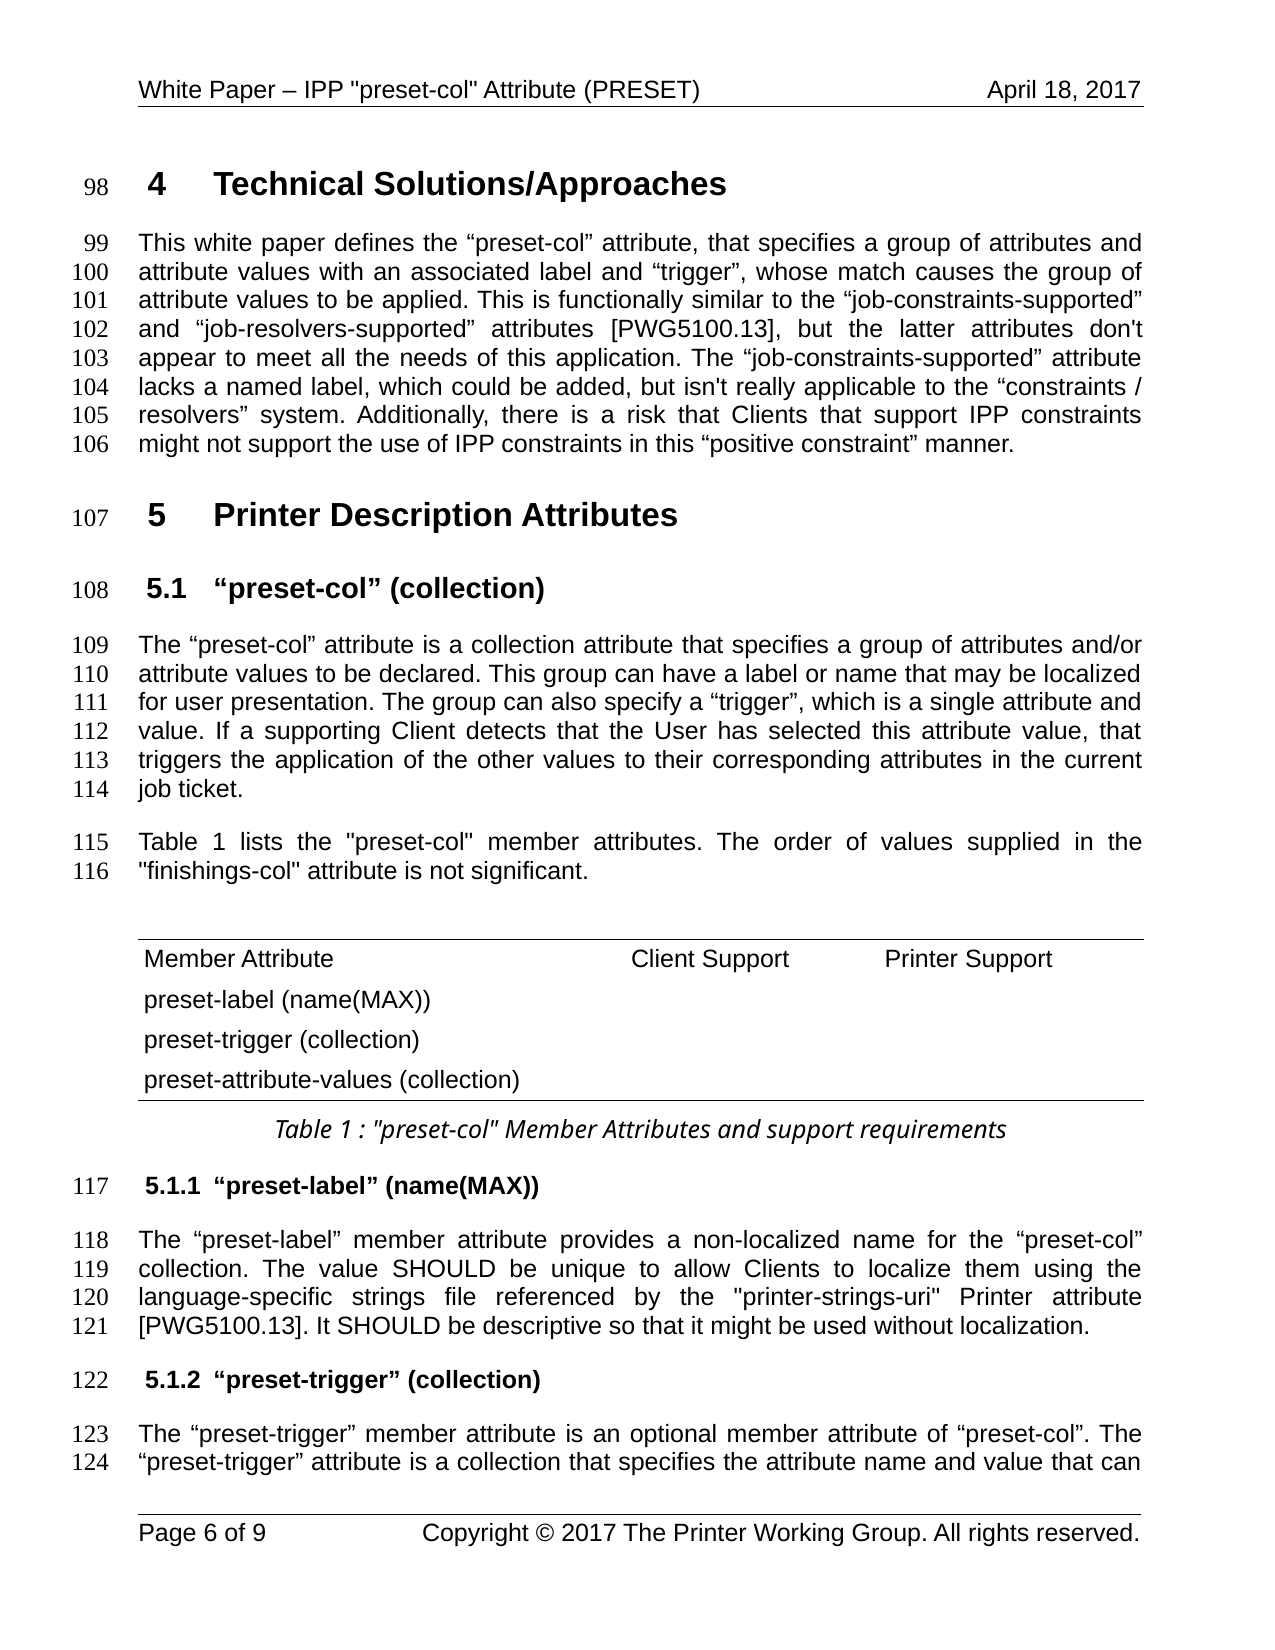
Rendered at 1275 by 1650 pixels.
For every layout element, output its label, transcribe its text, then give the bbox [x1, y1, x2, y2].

text Table 1 lists the "preset-col" member attributes. The order of values supplied in the "finishings-col" attribute is not significant. [138, 827, 1144, 885]
text Table 1 : "preset-col" Member Attributes and support requirements [138, 1112, 1144, 1146]
table_cell [879, 1019, 1144, 1059]
text This white paper defines the “preset-col” attribute, that specifies a group of attributes and attribute values with an associated label and “trigger”, whose match causes the group of attribute values to be applied. This is functionally similar to the “job-constraints-supported” and “job-resolvers-supported” attributes [PWG5100.13], but the latter attributes don't appear to meet all the needs of this application. The “job-constraints-supported” attribute lacks a named label, which could be added, but isn't really applicable to the “constraints / resolvers” system. Additionally, there is a risk that Clients that support IPP constraints might not support the use of IPP constraints in this “positive constraint” manner. [138, 228, 1144, 458]
subtitle “preset-col” (collection) [138, 571, 1144, 605]
subtitle Printer Description Attributes [138, 495, 1144, 534]
text The “preset-trigger” member attribute is an optional member attribute of “preset-col”. The “preset-trigger” attribute is a collection that specifies the attribute name and value that can [138, 1419, 1144, 1476]
table_cell preset-trigger (collection) [138, 1019, 625, 1059]
text The “preset-label” member attribute provides a non-localized name for the “preset-col” collection. The value SHOULD be unique to allow Clients to localize them using the language-specific strings file referenced by the "printer-strings-uri" Printer attribute [PWG5100.13]. It SHOULD be descriptive so that it might be used without localization. [138, 1225, 1144, 1340]
table_cell [625, 1019, 879, 1059]
table_cell [879, 979, 1144, 1019]
table_header Printer Support [879, 940, 1144, 979]
table_header Client Support [625, 940, 879, 979]
table_cell [879, 1059, 1144, 1099]
table_cell [625, 1059, 879, 1099]
table_header Member Attribute [138, 940, 625, 979]
text The “preset-col” attribute is a collection attribute that specifies a group of attributes and/or attribute values to be declared. This group can have a label or name that may be localized for user presentation. The group can also specify a “trigger”, which is a single attribute and value. If a supporting Client detects that the User has selected this attribute value, that triggers the application of the other values to their corresponding attributes in the current job ticket. [138, 630, 1144, 802]
subtitle “preset-label” (name(MAX)) [138, 1171, 1144, 1200]
subtitle Technical Solutions/Approaches [138, 164, 1144, 203]
table_cell preset-attribute-values (collection) [138, 1059, 625, 1099]
table_cell [625, 979, 879, 1019]
table_cell preset-label (name(MAX)) [138, 979, 625, 1019]
subtitle “preset-trigger” (collection) [138, 1365, 1144, 1394]
